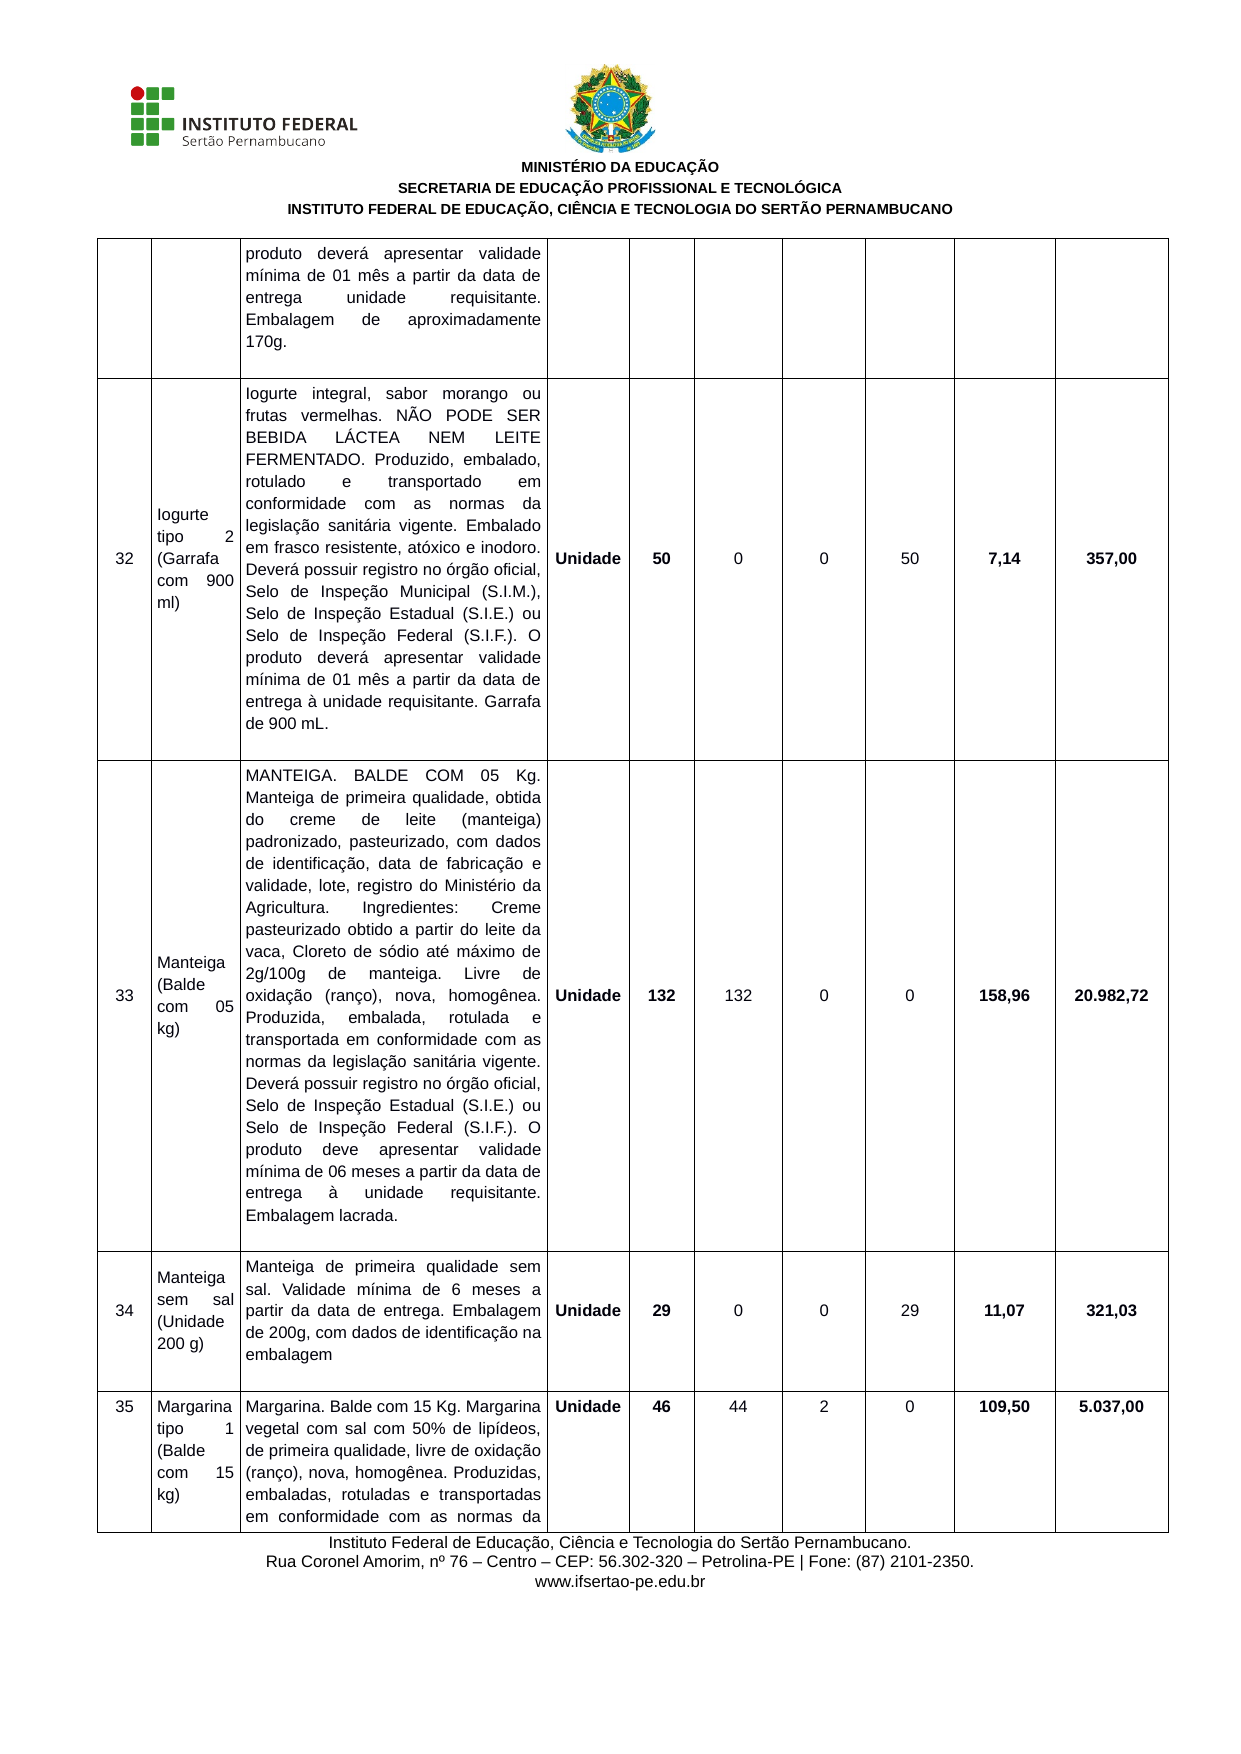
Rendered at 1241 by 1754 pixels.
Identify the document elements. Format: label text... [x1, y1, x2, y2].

table_cell Margarina tipo 1 (Balde com 15 kg) [152, 1392, 240, 1532]
table_cell Unidade [548, 1392, 629, 1532]
table_cell 44 [695, 1392, 782, 1532]
table_cell [152, 239, 240, 378]
table_cell 33 [98, 761, 151, 1251]
table_cell [783, 239, 865, 378]
table_cell Unidade [548, 761, 629, 1251]
table_cell Manteiga (Balde com 05 kg) [152, 761, 240, 1251]
table_cell MANTEIGA. BALDE COM 05 Kg. Manteiga de primeira qualidade, obtida do creme de leite (manteiga) padronizado, pasteurizado, com dados de identificação, data de fabricação e validade, lote, registro do Ministério da Agricultura. Ingredientes: Creme pasteurizado obtido a partir do leite da vaca, Cloreto de sódio até máximo de 2g/100g de manteiga. Livre de oxidação (ranço), nova, homogênea. Produzida, embalada, rotulada e transportada em conformidade com as normas da legislação sanitária vigente. Deverá possuir registro no órgão oficial, Selo de Inspeção Estadual (S.I.E.) ou Selo de Inspeção Federal (S.I.F.). O produto deve apresentar validade mínima de 06 meses a partir da data de entrega à unidade requisitante. Embalagem lacrada. [241, 761, 547, 1251]
table_cell Iogurte integral, sabor morango ou frutas vermelhas. NÃO PODE SER BEBIDA LÁCTEA NEM LEITE FERMENTADO. Produzido, embalado, rotulado e transportado em conformidade com as normas da legislação sanitária vigente. Embalado em frasco resistente, atóxico e inodoro. Deverá possuir registro no órgão oficial, Selo de Inspeção Municipal (S.I.M.), Selo de Inspeção Estadual (S.I.E.) ou Selo de Inspeção Federal (S.I.F.). O produto deverá apresentar validade mínima de 01 mês a partir da data de entrega à unidade requisitante. Garrafa de 900 mL. [241, 379, 547, 759]
table_cell 357,00 [1056, 379, 1168, 759]
table_cell 46 [630, 1392, 694, 1532]
table_cell Iogurte tipo 2 (Garrafa com 900 ml) [152, 379, 240, 759]
table_cell 0 [695, 379, 782, 759]
table_cell [1056, 239, 1168, 378]
table_cell [695, 239, 782, 378]
table_cell 20.982,72 [1056, 761, 1168, 1251]
table_cell produto deverá apresentar validade mínima de 01 mês a partir da data de entrega unidade requisitante. Embalagem de aproximadamente 170g. [241, 239, 547, 378]
table_cell 7,14 [955, 379, 1055, 759]
table_cell [955, 239, 1055, 378]
table_cell [98, 239, 151, 378]
table_cell 0 [866, 1392, 954, 1532]
table_cell 132 [695, 761, 782, 1251]
table_cell 158,96 [955, 761, 1055, 1251]
table_cell 35 [98, 1392, 151, 1532]
table_cell 34 [98, 1252, 151, 1391]
picture [565, 64, 656, 153]
table_cell 0 [866, 761, 954, 1251]
table_cell 0 [783, 1252, 865, 1391]
table_cell [866, 239, 954, 378]
table_cell 29 [630, 1252, 694, 1391]
table_cell Unidade [548, 1252, 629, 1391]
table_cell 321,03 [1056, 1252, 1168, 1391]
table_cell 132 [630, 761, 694, 1251]
table_cell Manteiga sem sal (Unidade 200 g) [152, 1252, 240, 1391]
table_cell Unidade [548, 379, 629, 759]
table_cell 2 [783, 1392, 865, 1532]
table_cell 109,50 [955, 1392, 1055, 1532]
table_cell 32 [98, 379, 151, 759]
table_cell Margarina. Balde com 15 Kg. Margarina vegetal com sal com 50% de lipídeos, de primeira qualidade, livre de oxidação (ranço), nova, homogênea. Produzidas, embaladas, rotuladas e transportadas em conformidade com as normas da [241, 1392, 547, 1532]
table_cell 0 [783, 761, 865, 1251]
table_cell Manteiga de primeira qualidade sem sal. Validade mínima de 6 meses a partir da data de entrega. Embalagem de 200g, com dados de identificação na embalagem [241, 1252, 547, 1391]
table_cell [630, 239, 694, 378]
table_cell 50 [866, 379, 954, 759]
table_cell 0 [783, 379, 865, 759]
table_cell 50 [630, 379, 694, 759]
table_cell 0 [695, 1252, 782, 1391]
table_cell 5.037,00 [1056, 1392, 1168, 1532]
table_cell 29 [866, 1252, 954, 1391]
picture [130, 86, 358, 146]
table_cell [548, 239, 629, 378]
table_cell 11,07 [955, 1252, 1055, 1391]
